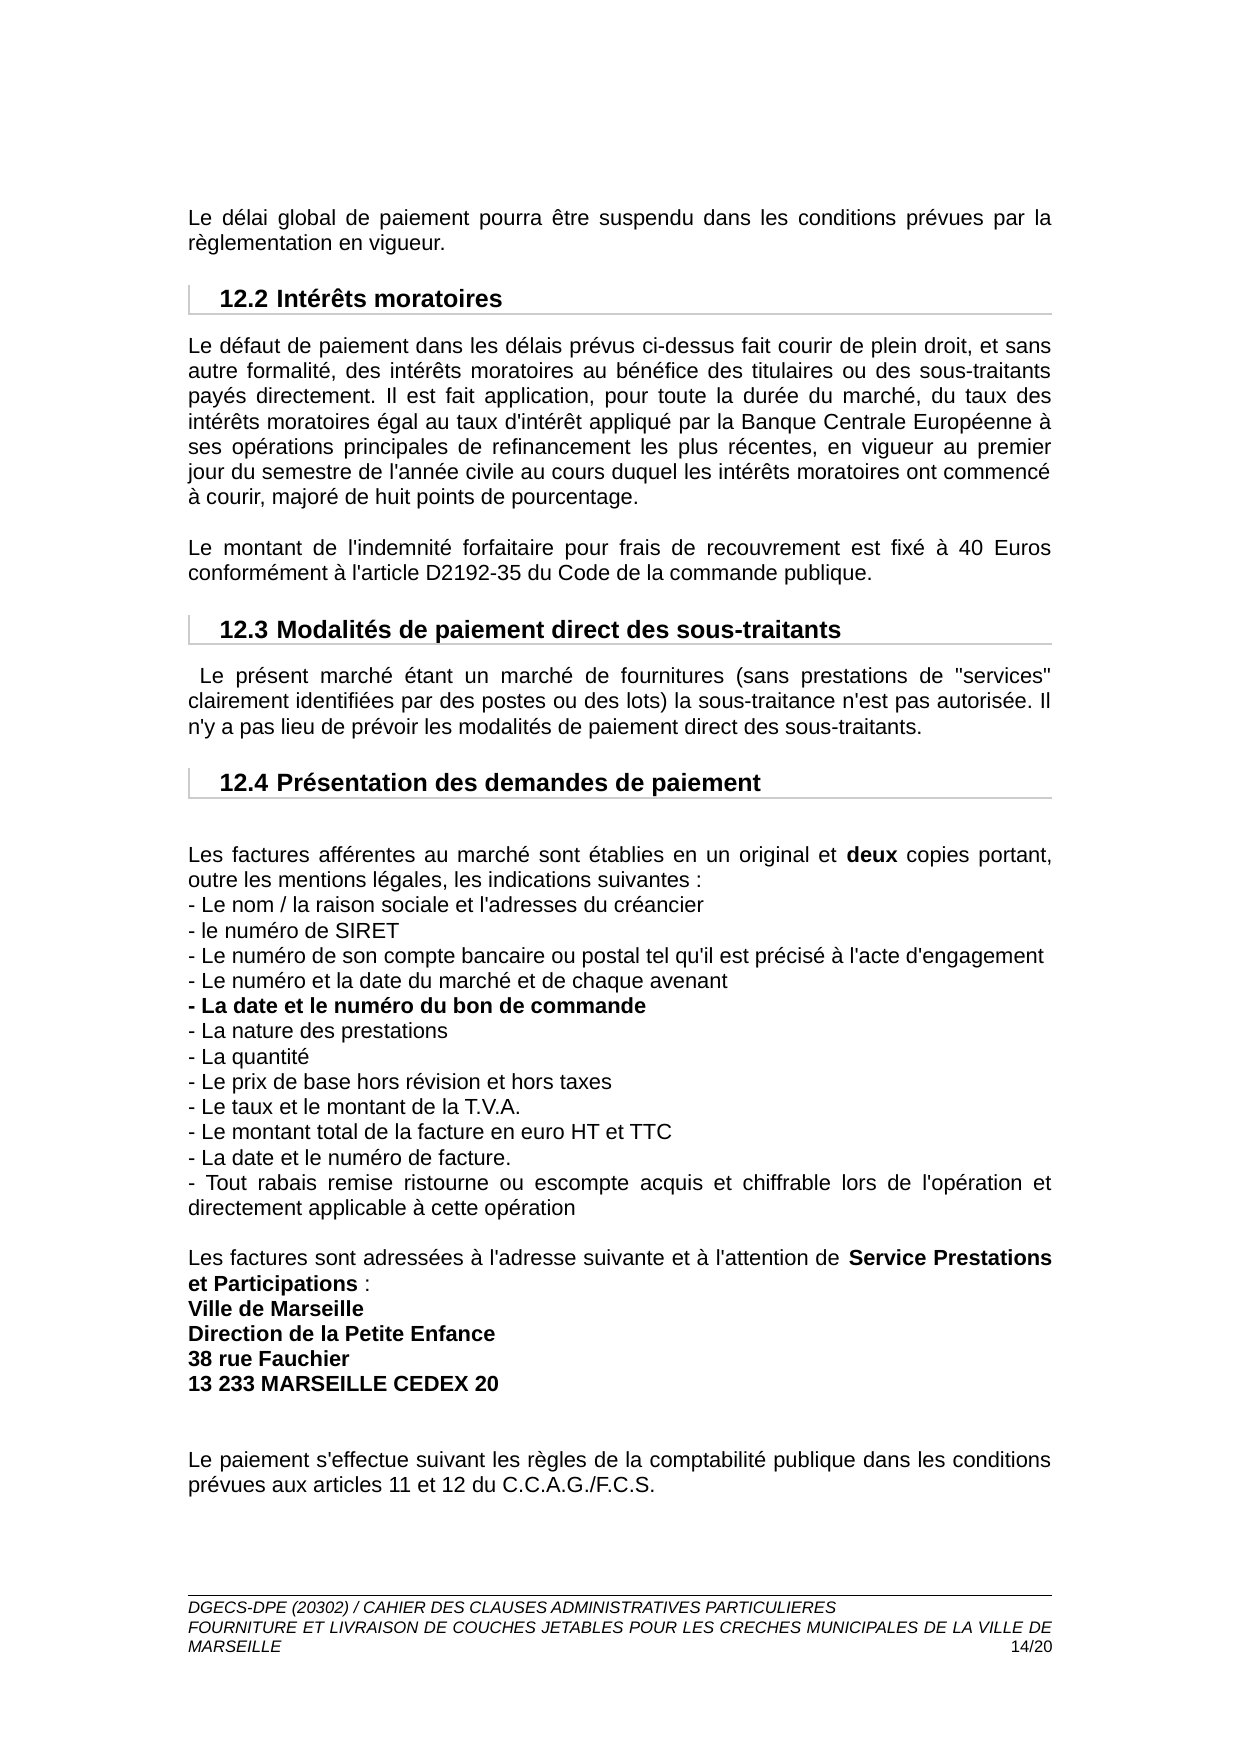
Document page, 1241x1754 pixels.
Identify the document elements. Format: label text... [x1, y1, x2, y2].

subtitle Intérêts moratoires [188, 284, 1052, 313]
text - La nature des prestations [188, 1018, 1052, 1044]
text Ville de Marseille [188, 1296, 1052, 1321]
text Le montant de l'indemnité forfaitaire pour frais de recouvrement est fixé à 40 Euros conformément à l'article D2192-35 du Code de la commande publique. [188, 535, 1052, 585]
text - Le taux et le montant de la T.V.A. [188, 1094, 1052, 1119]
text Les factures afférentes au marché sont établies en un original et deux copies portant, outre les mentions légales, les indications suivantes : [188, 842, 1052, 892]
text Le paiement s'effectue suivant les règles de la comptabilité publique dans les conditions prévues aux articles 11 et 12 du C.C.A.G./F.C.S. [188, 1447, 1052, 1497]
text - Le numéro de son compte bancaire ou postal tel qu'il est précisé à l'acte d'engagement [188, 943, 1052, 968]
text - La quantité [188, 1044, 1052, 1069]
text - Le numéro et la date du marché et de chaque avenant [188, 968, 1052, 993]
text - La date et le numéro du bon de commande [188, 993, 1052, 1018]
text Direction de la Petite Enfance [188, 1321, 1052, 1346]
text Le présent marché étant un marché de fournitures (sans prestations de "services" clairement identifiées par des postes ou des lots) la sous-traitance n'est pas autorisée. Il n'y a pas lieu de prévoir les modalités de paiement direct des sous-traitants. [188, 663, 1052, 739]
text 13 233 MARSEILLE CEDEX 20 [188, 1371, 1052, 1397]
subtitle Présentation des demandes de paiement [190, 768, 1052, 797]
text - le numéro de SIRET [188, 918, 1052, 943]
subtitle Modalités de paiement direct des sous-traitants [188, 614, 1052, 643]
text - Le nom / la raison sociale et l'adresses du créancier [188, 892, 1052, 918]
text - Le prix de base hors révision et hors taxes [188, 1069, 1052, 1094]
text Le délai global de paiement pourra être suspendu dans les conditions prévues par la règlementation en vigueur. [188, 204, 1052, 255]
text - Le montant total de la facture en euro HT et TTC [188, 1119, 1052, 1144]
text 38 rue Fauchier [188, 1346, 1052, 1371]
text - Tout rabais remise ristourne ou escompte acquis et chiffrable lors de l'opération et directement applicable à cette opération [188, 1170, 1052, 1220]
text - La date et le numéro de facture. [188, 1144, 1052, 1170]
text Les factures sont adressées à l'adresse suivante et à l'attention de Service Prestations et Participations : [188, 1245, 1052, 1296]
text Le défaut de paiement dans les délais prévus ci-dessus fait courir de plein droit, et sans autre formalité, des intérêts moratoires au bénéfice des titulaires ou des sous-traitants payés directement. Il est fait application, pour toute la durée du marché, du taux des intérêts moratoires égal au taux d'intérêt appliqué par la Banque Centrale Européenne à ses opérations principales de refinancement les plus récentes, en vigueur au premier jour du semestre de l'année civile au cours duquel les intérêts moratoires ont commencé à courir, majoré de huit points de pourcentage. [188, 333, 1052, 509]
